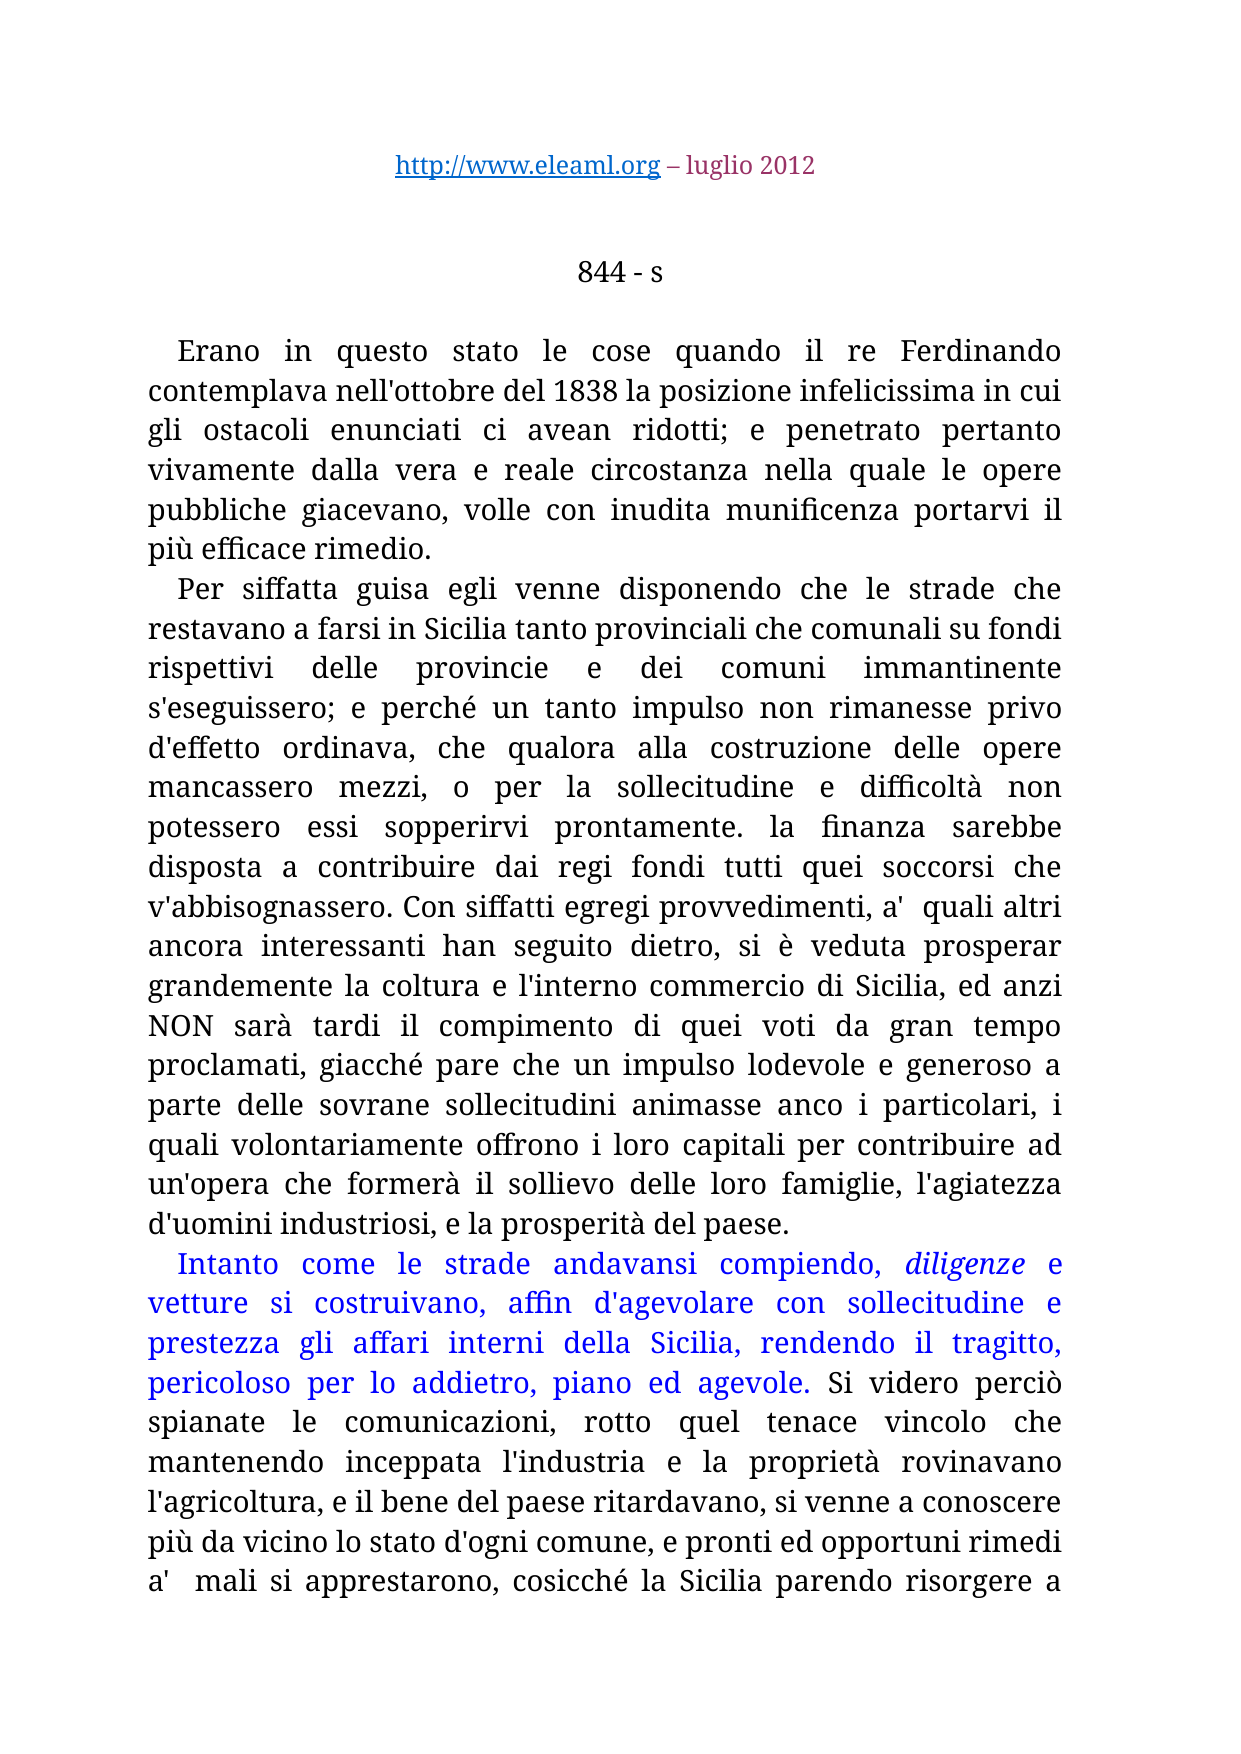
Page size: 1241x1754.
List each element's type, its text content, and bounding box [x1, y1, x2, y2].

text 844 - s [148, 251, 1063, 291]
text Per siffatta guisa egli venne disponendo che le strade che restavano a farsi in Sicilia tanto provinciali che comunali su fondi rispettivi delle provincie e dei comuni immantinente s'eseguissero; e perché un tanto impulso non rimanesse privo d'effetto ordinava, che qualora alla costruzione delle opere mancassero mezzi, o per la sollecitudine e difficoltà non potessero essi sopperirvi prontamente. la finanza sarebbe disposta a contribuire dai regi fondi tutti quei soccorsi che v'abbisognassero. Con siffatti egregi provvedimenti, a' quali altri ancora interessanti han seguito dietro, si è veduta prosperar grandemente la coltura e l'interno commercio di Sicilia, ed anzi NON sarà tardi il compimento di quei voti da gran tempo proclamati, giacché pare che un impulso lodevole e generoso a parte delle sovrane sollecitudini animasse anco i particolari, i quali volontariamente offrono i loro capitali per contribuire ad un'opera che formerà il sollievo delle loro famiglie, l'agiatezza d'uomini industriosi, e la prosperità del paese. [148, 568, 1063, 1243]
text Intanto come le strade andavansi compiendo, diligenze e vetture si costruivano, affin d'agevolare con sollecitudine e prestezza gli affari interni della Sicilia, rendendo il tragitto, pericoloso per lo addietro, piano ed agevole. Si videro perciò spianate le comunicazioni, rotto quel tenace vincolo che mantenendo inceppata l'industria e la proprietà rovinavano l'agricoltura, e il bene del paese ritardavano, si venne a conoscere più da vicino lo stato d'ogni comune, e pronti ed opportuni rimedi a' mali si apprestarono, cosicché la Sicilia parendo risorgere a [148, 1243, 1063, 1600]
text Erano in questo stato le cose quando il re Ferdinando contemplava nell'ottobre del 1838 la posizione infelicissima in cui gli ostacoli enunciati ci avean ridotti; e penetrato pertanto vivamente dalla vera e reale circostanza nella quale le opere pubbliche giacevano, volle con inudita munificenza portarvi il più efficace rimedio. [148, 330, 1063, 568]
